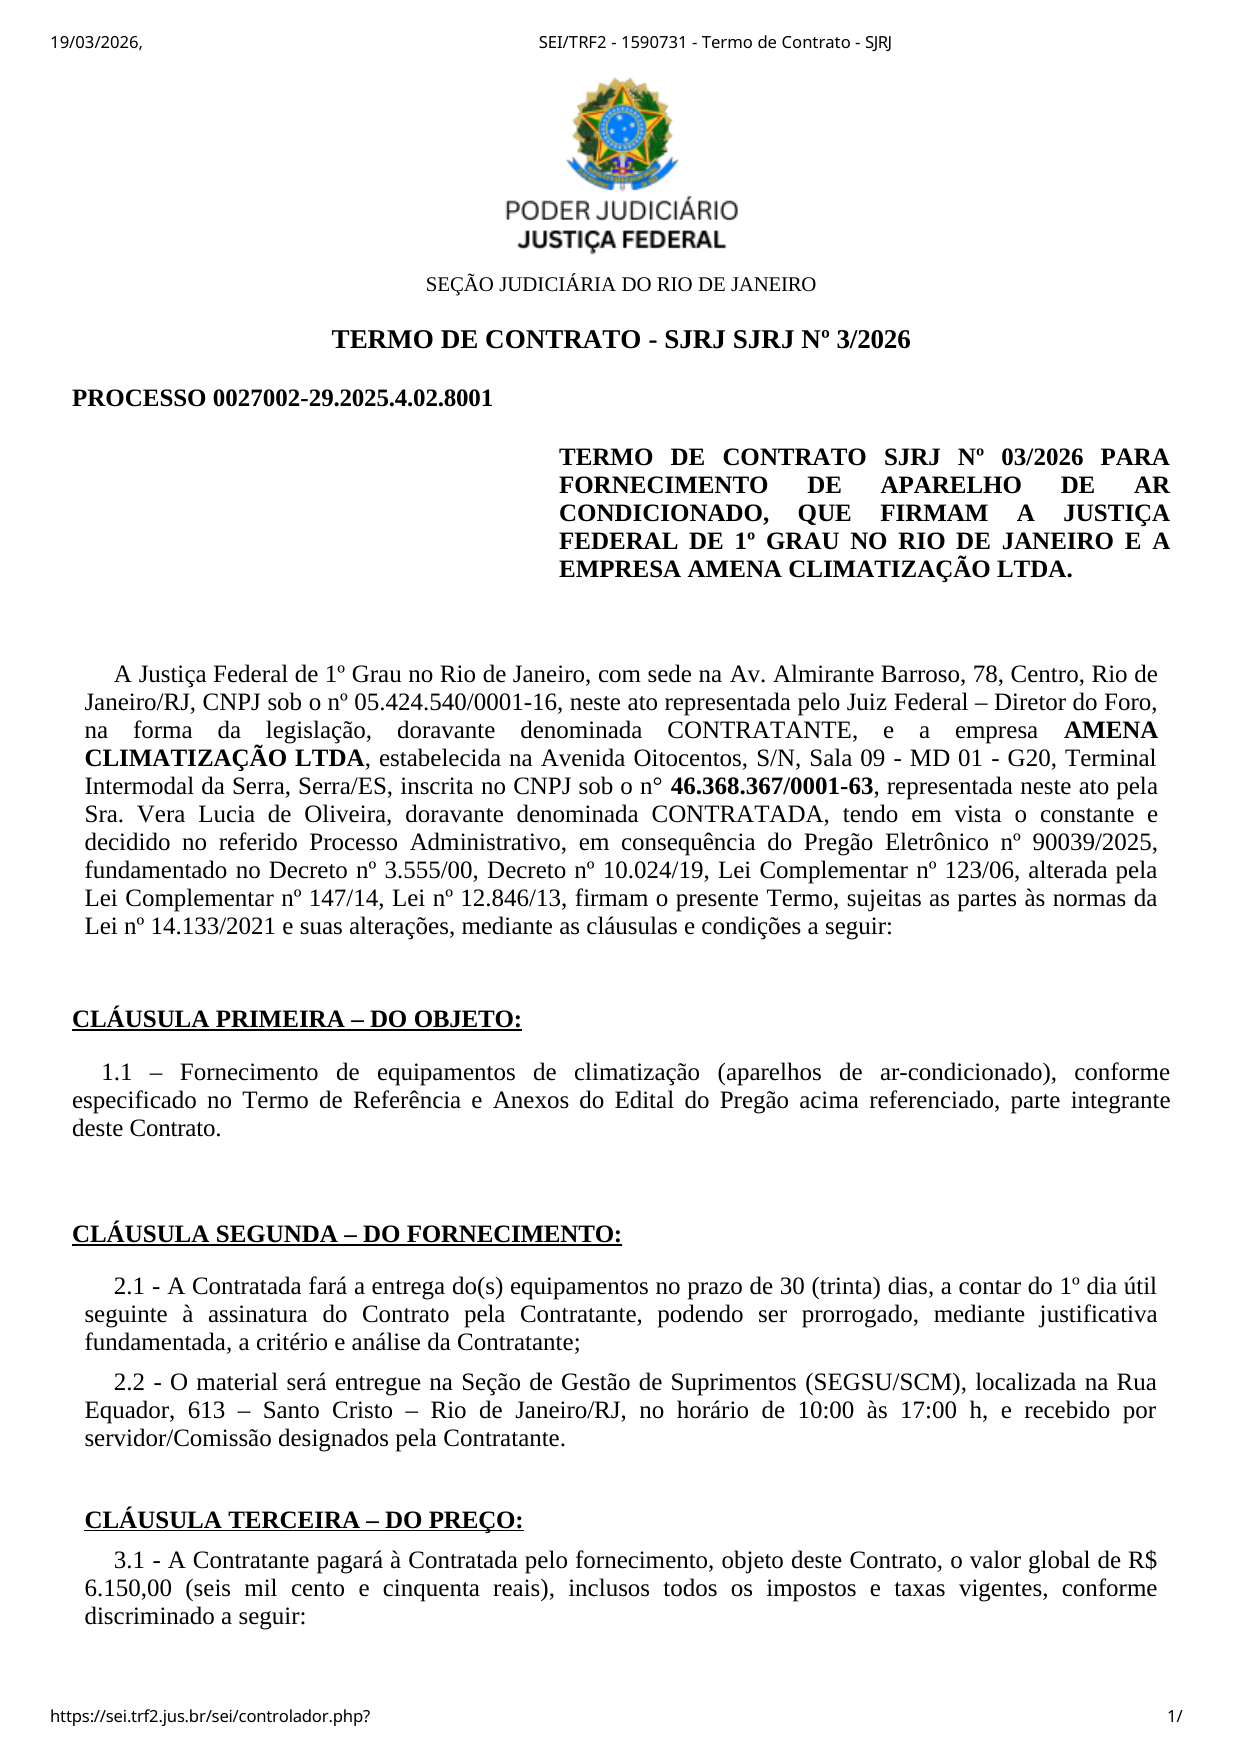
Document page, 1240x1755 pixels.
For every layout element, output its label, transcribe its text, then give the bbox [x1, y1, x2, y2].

subtitle CLÁUSULA SEGUNDA – DO FORNECIMENTO: [72, 1219, 1181, 1248]
list - O material será entregue na Seção de Gestão de Suprimentos (SEGSU/SCM), localizada na Rua Equador, 613 – Santo Cristo – Rio de Janeiro/RJ, no horário de 10:00 às 17:00 h, e recebido por servidor/Comissão designados pela Contratante. [84, 1369, 1158, 1452]
subtitle CLÁUSULA PRIMEIRA – DO OBJETO: [72, 1004, 1181, 1033]
text SEÇÃO JUDICIÁRIA DO RIO DE JANEIRO [62, 272, 1181, 296]
text TERMO DE CONTRATO - SJRJ SJRJ Nº 3/2026 [62, 323, 1181, 354]
subtitle TERMO DE CONTRATO SJRJ Nº 03/2026 PARA FORNECIMENTO DE APARELHO DE AR CONDICIONADO, QUE FIRMAM A JUSTIÇA FEDERAL DE 1º GRAU NO RIO DE JANEIRO E A EMPRESA AMENA CLIMATIZAÇÃO LTDA. [559, 443, 1171, 583]
subtitle CLÁUSULA TERCEIRA – DO PREÇO: [84, 1505, 1181, 1533]
text A Justiça Federal de 1º Grau no Rio de Janeiro, com sede na Av. Almirante Barroso, 78, Centro, Rio de Janeiro/RJ, CNPJ sob o nº 05.424.540/0001-16, neste ato representada pelo Juiz Federal – Diretor do Foro, na forma da legislação, doravante denominada CONTRATANTE, e a empresa AMENA CLIMATIZAÇÃO LTDA, estabelecida na Avenida Oitocentos, S/N, Sala 09 - MD 01 - G20, Terminal Intermodal da Serra, Serra/ES, inscrita no CNPJ sob o n° 46.368.367/0001-63, representada neste ato pela Sra. Vera Lucia de Oliveira, doravante denominada CONTRATADA, tendo em vista o constante e decidido no referido Processo Administrativo, em consequência do Pregão Eletrônico nº 90039/2025, fundamentado no Decreto nº 3.555/00, Decreto nº 10.024/19, Lei Complementar nº 123/06, alterada pela Lei Complementar nº 147/14, Lei nº 12.846/13, firmam o presente Termo, sujeitas as partes às normas da Lei nº 14.133/2021 e suas alterações, mediante as cláusulas e condições a seguir: [84, 661, 1158, 939]
subtitle PROCESSO 0027002-29.2025.4.02.8001 [72, 383, 500, 411]
text 1.1 – Fornecimento de equipamentos de climatização (aparelhos de ar-condicionado), conforme especificado no Termo de Referência e Anexos do Edital do Pregão acima referenciado, parte integrante deste Contrato. [72, 1058, 1171, 1142]
list - A Contratante pagará à Contratada pelo fornecimento, objeto deste Contrato, o valor global de R$ 6.150,00 (seis mil cento e cinquenta reais), inclusos todos os impostos e taxas vigentes, conforme discriminado a seguir: [84, 1546, 1158, 1629]
list - A Contratada fará a entrega do(s) equipamentos no prazo de 30 (trinta) dias, a contar do 1º dia útil seguinte à assinatura do Contrato pela Contratante, podendo ser prorrogado, mediante justificativa fundamentada, a critério e análise da Contratante; [84, 1273, 1158, 1356]
